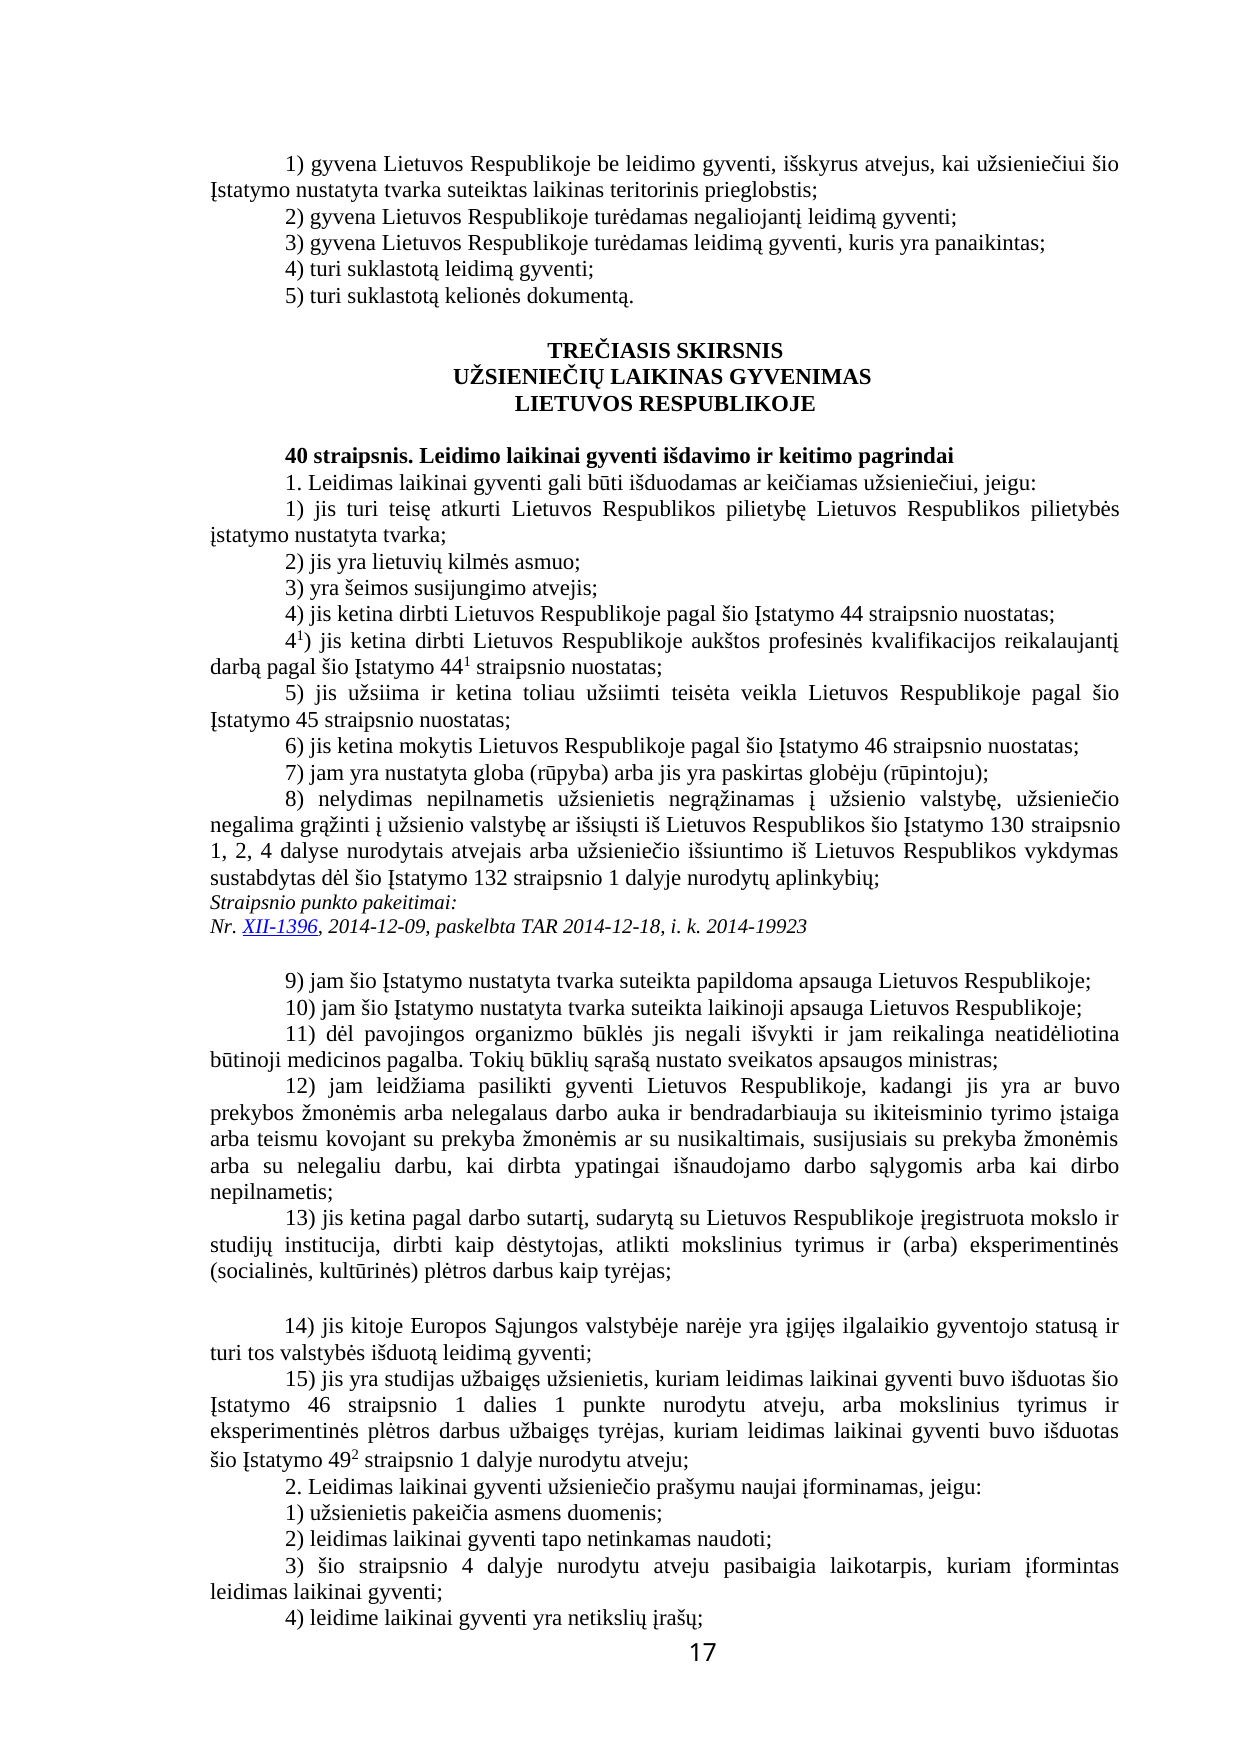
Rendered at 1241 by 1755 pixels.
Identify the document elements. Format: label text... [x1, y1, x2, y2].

text 12) jam leidžiama pasilikti gyventi Lietuvos Respublikoje, kadangi jis yra ar buvo prekybos žmonėmis arba nelegalaus darbo auka ir bendradarbiauja su ikiteisminio tyrimo įstaiga arba teismu kovojant su prekyba žmonėmis ar su nusikaltimais, susijusiais su prekyba žmonėmis arba su nelegaliu darbu, kai dirbta ypatingai išnaudojamo darbo sąlygomis arba kai dirbo nepilnametis; [210, 1073, 1120, 1204]
text 10) jam šio Įstatymo nustatyta tvarka suteikta laikinoji apsauga Lietuvos Respublikoje; [210, 993, 1120, 1020]
text 7) jam yra nustatyta globa (rūpyba) arba jis yra paskirtas globėju (rūpintoju); [210, 758, 1120, 785]
text 41) jis ketina dirbti Lietuvos Respublikoje aukštos profesinės kvalifikacijos reikalaujantį darbą pagal šio Įstatymo 441 straipsnio nuostatas; [210, 627, 1120, 679]
text 2) jis yra lietuvių kilmės asmuo; [210, 548, 1120, 574]
text 3) yra šeimos susijungimo atvejis; [210, 574, 1120, 600]
text 3) gyvena Lietuvos Respublikoje turėdamas leidimą gyventi, kuris yra panaikintas; [210, 229, 1120, 255]
text 1) užsienietis pakeičia asmens duomenis; [210, 1499, 1120, 1525]
text UŽSIENIEČIŲ LAIKINAS GYVENIMAS [210, 363, 1120, 389]
text 40 straipsnis. Leidimo laikinai gyventi išdavimo ir keitimo pagrindai [210, 442, 1120, 469]
text 2. Leidimas laikinai gyventi užsieniečio prašymu naujai įforminamas, jeigu: [210, 1473, 1120, 1499]
text Straipsnio punkto pakeitimai: [210, 890, 1120, 914]
text 14) jis kitoje Europos Sąjungos valstybėje narėje yra įgijęs ilgalaikio gyventojo statusą ir turi tos valstybės išduotą leidimą gyventi; [210, 1312, 1120, 1365]
text 11) dėl pavojingos organizmo būklės jis negali išvykti ir jam reikalinga neatidėliotina būtinoji medicinos pagalba. Tokių būklių sąrašą nustato sveikatos apsaugos ministras; [210, 1020, 1120, 1073]
text 1. Leidimas laikinai gyventi gali būti išduodamas ar keičiamas užsieniečiui, jeigu: [210, 469, 1120, 495]
text TREČIASIS SKIRSNIS [210, 337, 1120, 363]
text 8) nelydimas nepilnametis užsienietis negrąžinamas į užsienio valstybę, užsieniečio negalima grąžinti į užsienio valstybę ar išsiųsti iš Lietuvos Respublikos šio Įstatymo 130 straipsnio 1, 2, 4 dalyse nurodytais atvejais arba užsieniečio išsiuntimo iš Lietuvos Respublikos vykdymas sustabdytas dėl šio Įstatymo 132 straipsnio 1 dalyje nurodytų aplinkybių; [210, 785, 1120, 890]
text 4) jis ketina dirbti Lietuvos Respublikoje pagal šio Įstatymo 44 straipsnio nuostatas; [210, 600, 1120, 627]
text 1) jis turi teisę atkurti Lietuvos Respublikos pilietybę Lietuvos Respublikos pilietybės įstatymo nustatyta tvarka; [210, 495, 1120, 548]
text 3) šio straipsnio 4 dalyje nurodytu atveju pasibaigia laikotarpis, kuriam įformintas leidimas laikinai gyventi; [210, 1552, 1120, 1604]
text 5) turi suklastotą kelionės dokumentą. [210, 282, 1120, 308]
text 2) gyvena Lietuvos Respublikoje turėdamas negaliojantį leidimą gyventi; [210, 203, 1120, 229]
text 9) jam šio Įstatymo nustatyta tvarka suteikta papildoma apsauga Lietuvos Respublikoje; [210, 967, 1120, 993]
text 6) jis ketina mokytis Lietuvos Respublikoje pagal šio Įstatymo 46 straipsnio nuostatas; [210, 732, 1120, 758]
text 4) turi suklastotą leidimą gyventi; [210, 255, 1120, 282]
text 13) jis ketina pagal darbo sutartį, sudarytą su Lietuvos Respublikoje įregistruota mokslo ir studijų institucija, dirbti kaip dėstytojas, atlikti mokslinius tyrimus ir (arba) eksperimentinės (socialinės, kultūrinės) plėtros darbus kaip tyrėjas; [210, 1204, 1120, 1283]
text LIETUVOS RESPUBLIKOJE [210, 389, 1120, 416]
text 2) leidimas laikinai gyventi tapo netinkamas naudoti; [210, 1525, 1120, 1552]
text Nr. XII-1396, 2014-12-09, paskelbta TAR 2014-12-18, i. k. 2014-19923 [210, 914, 1120, 938]
text 5) jis užsiima ir ketina toliau užsiimti teisėta veikla Lietuvos Respublikoje pagal šio Įstatymo 45 straipsnio nuostatas; [210, 679, 1120, 732]
text 1) gyvena Lietuvos Respublikoje be leidimo gyventi, išskyrus atvejus, kai užsieniečiui šio Įstatymo nustatyta tvarka suteiktas laikinas teritorinis prieglobstis; [210, 150, 1120, 203]
text 4) leidime laikinai gyventi yra netikslių įrašų; [210, 1604, 1120, 1631]
text 15) jis yra studijas užbaigęs užsienietis, kuriam leidimas laikinai gyventi buvo išduotas šio Įstatymo 46 straipsnio 1 dalies 1 punkte nurodytu atveju, arba mokslinius tyrimus ir eksperimentinės plėtros darbus užbaigęs tyrėjas, kuriam leidimas laikinai gyventi buvo išduotas šio Įstatymo 492 straipsnio 1 dalyje nurodytu atveju; [210, 1365, 1120, 1473]
